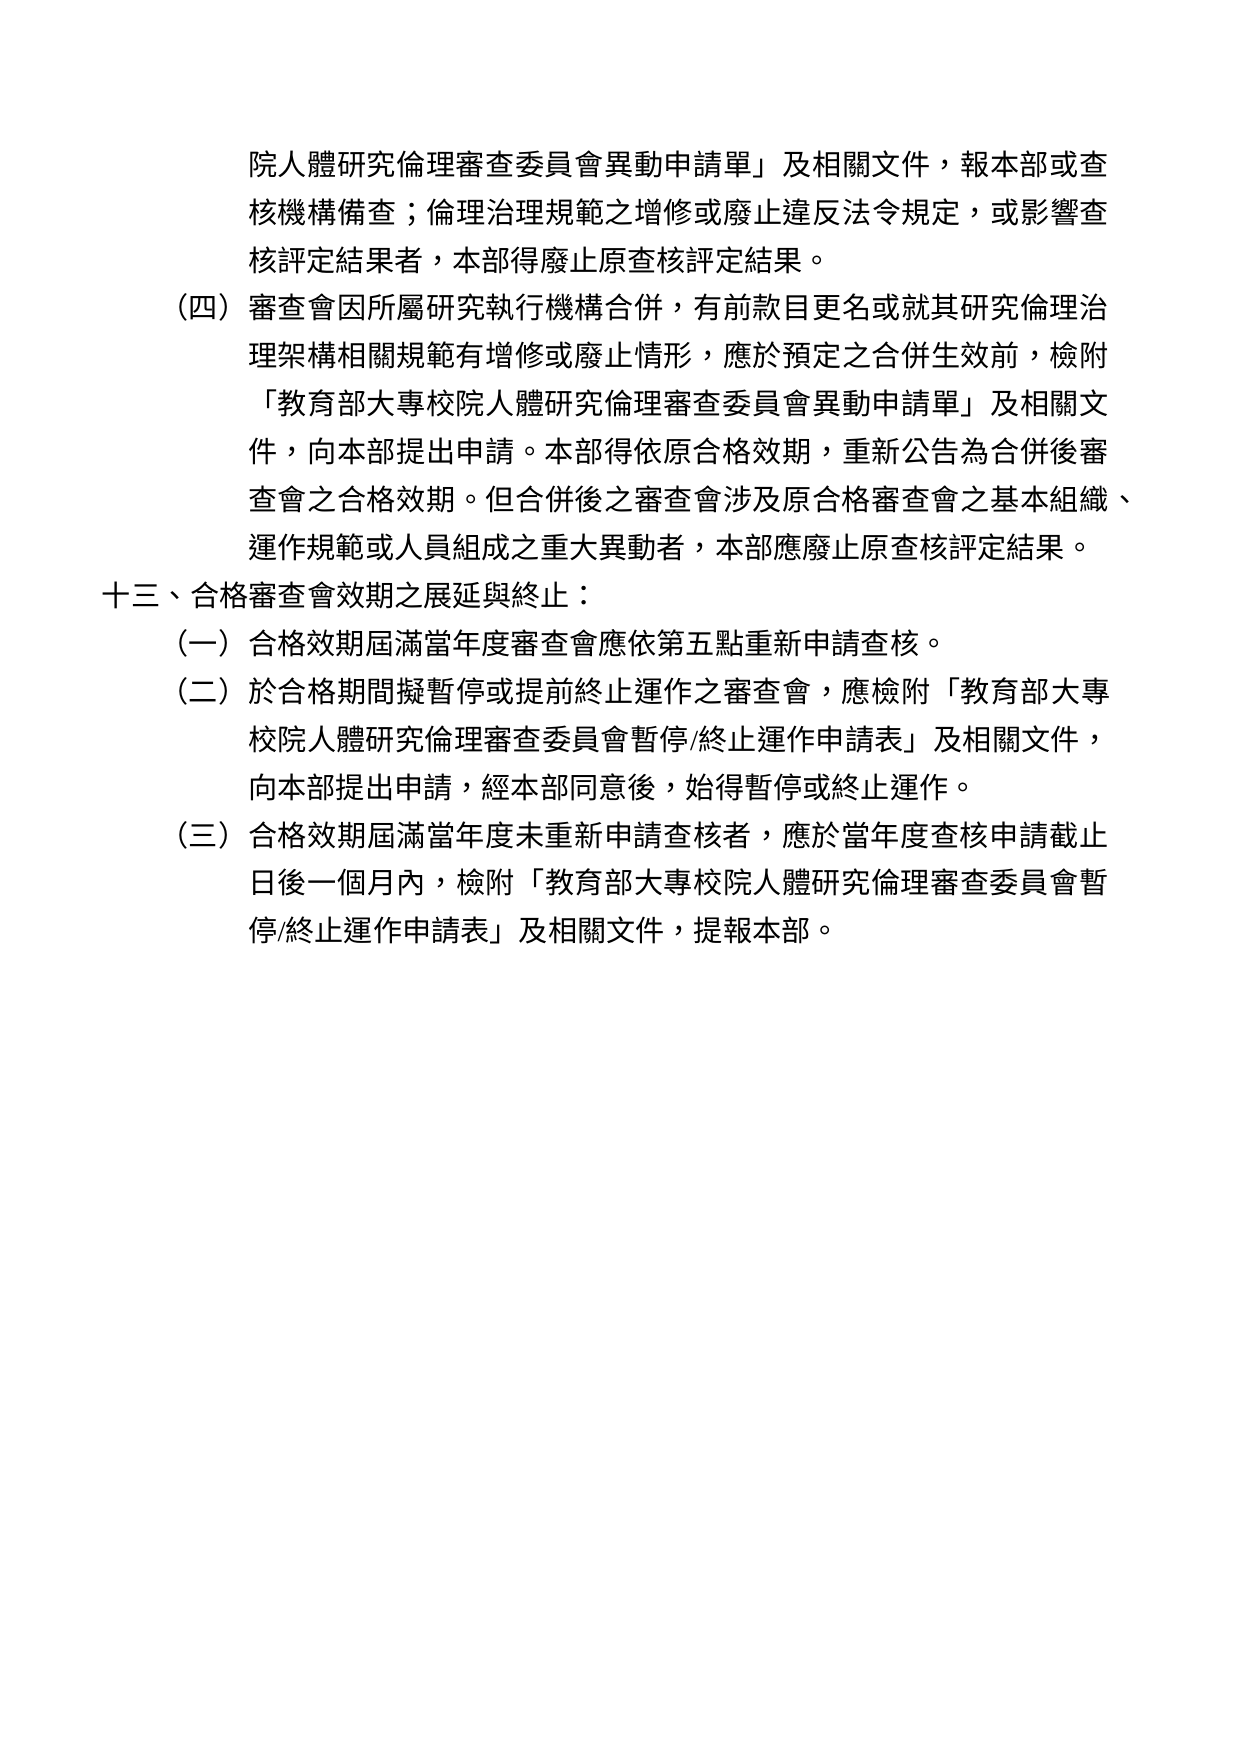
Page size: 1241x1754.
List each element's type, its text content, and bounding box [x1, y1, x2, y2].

list 於合格期間擬暫停或提前終止運作之審查會，應檢附「教育部大專校院人體研究倫理審查委員會暫停/終止運作申請表」及相關文件，向本部提出申請，經本部同意後，始得暫停或終止運作。 [159, 664, 1110, 808]
list 審查會因所屬研究執行機構合併，有前款目更名或就其研究倫理治理架構相關規範有增修或廢止情形，應於預定之合併生效前，檢附「教育部大專校院人體研究倫理審查委員會異動申請單」及相關文件，向本部提出申請。本部得依原合格效期，重新公告為合併後審查會之合格效期。但合併後之審查會涉及原合格審查會之基本組織、運作規範或人員組成之重大異動者，本部應廢止原查核評定結果。 [159, 281, 1110, 568]
list 院人體研究倫理審查委員會異動申請單」及相關文件，報本部或查核機構備查；倫理治理規範之增修或廢止違反法令規定，或影響查核評定結果者，本部得廢止原查核評定結果。 [159, 137, 1110, 281]
list 合格效期屆滿當年度審查會應依第五點重新申請查核。 [159, 616, 1110, 664]
list 合格效期屆滿當年度未重新申請查核者，應於當年度查核申請截止日後一個月內，檢附「教育部大專校院人體研究倫理審查委員會暫停/終止運作申請表」及相關文件，提報本部。 [159, 808, 1110, 951]
list 合格審查會效期之展延與終止： [102, 568, 1110, 616]
